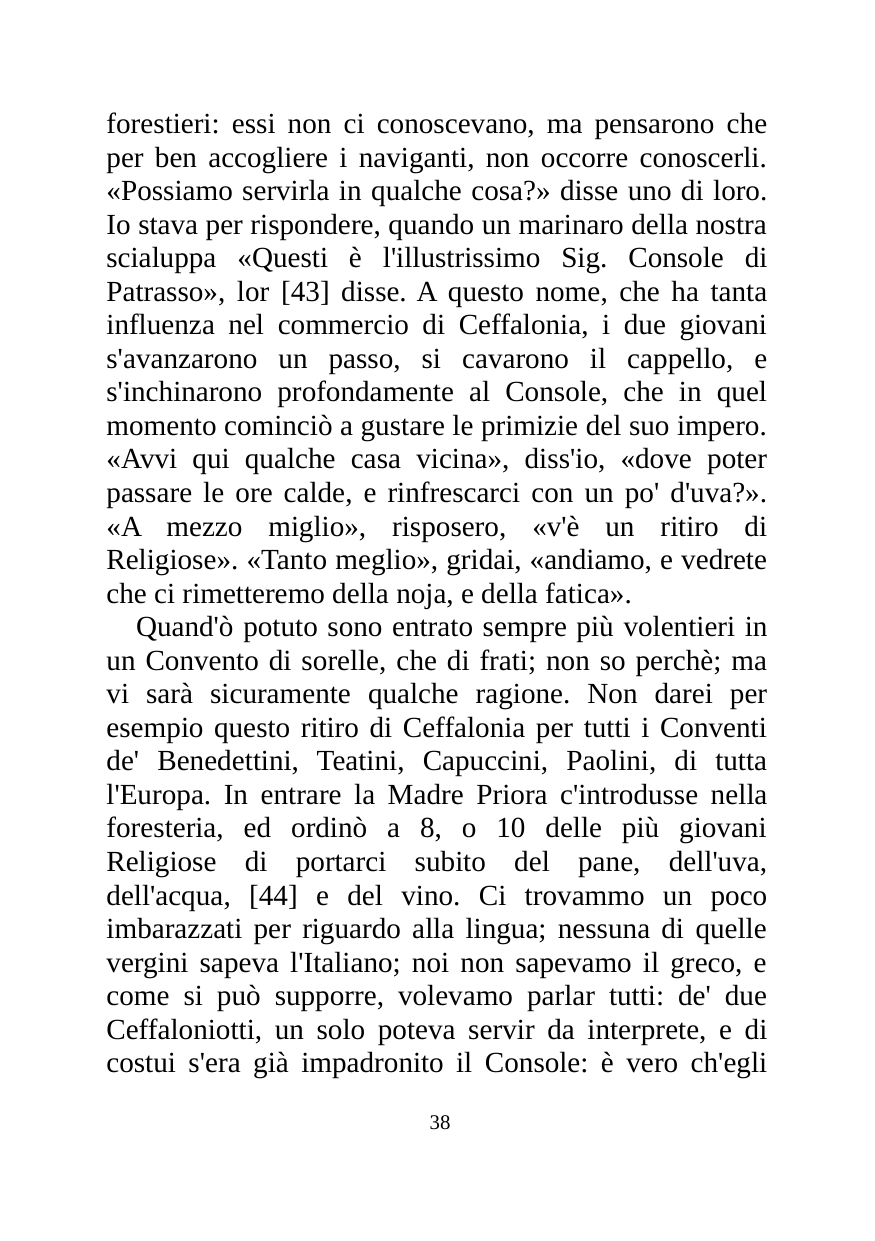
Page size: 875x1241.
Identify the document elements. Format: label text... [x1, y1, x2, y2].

text Quand'ò potuto sono entrato sempre più volentieri in un Convento di sorelle, che di frati; non so perchè; ma vi sarà sicuramente qualche ragione. Non darei per esempio questo ritiro di Ceffalonia per tutti i Conventi de' Benedettini, Teatini, Capuccini, Paolini, di tutta l'Europa. In entrare la Madre Priora c'introdusse nella foresteria, ed ordinò a 8, o 10 delle più giovani Religiose di portarci subito del pane, dell'uva, dell'acqua, [44] e del vino. Ci trovammo un poco imbarazzati per riguardo alla lingua; nessuna di quelle vergini sapeva l'Italiano; noi non sapevamo il greco, e come si può supporre, volevamo parlar tutti: de' due Ceffaloniotti, un solo poteva servir da interprete, e di costui s'era già impadronito il Console: è vero ch'egli [106, 609, 768, 1079]
text forestieri: essi non ci conoscevano, ma pensarono che per ben accogliere i naviganti, non occorre conoscerli. «Possiamo servirla in qualche cosa?» disse uno di loro. Io stava per rispondere, quando un marinaro della nostra scialuppa «Questi è l'illustrissimo Sig. Console di Patrasso», lor [43] disse. A questo nome, che ha tanta influenza nel commercio di Ceffalonia, i due giovani s'avanzarono un passo, si cavarono il cappello, e s'inchinarono profondamente al Console, che in quel momento cominciò a gustare le primizie del suo impero. «Avvi qui qualche casa vicina», diss'io, «dove poter passare le ore calde, e rinfrescarci con un po' d'uva?». «A mezzo miglio», risposero, «v'è un ritiro di Religiose». «Tanto meglio», gridai, «andiamo, e vedrete che ci rimetteremo della noja, e della fatica». [106, 106, 768, 609]
